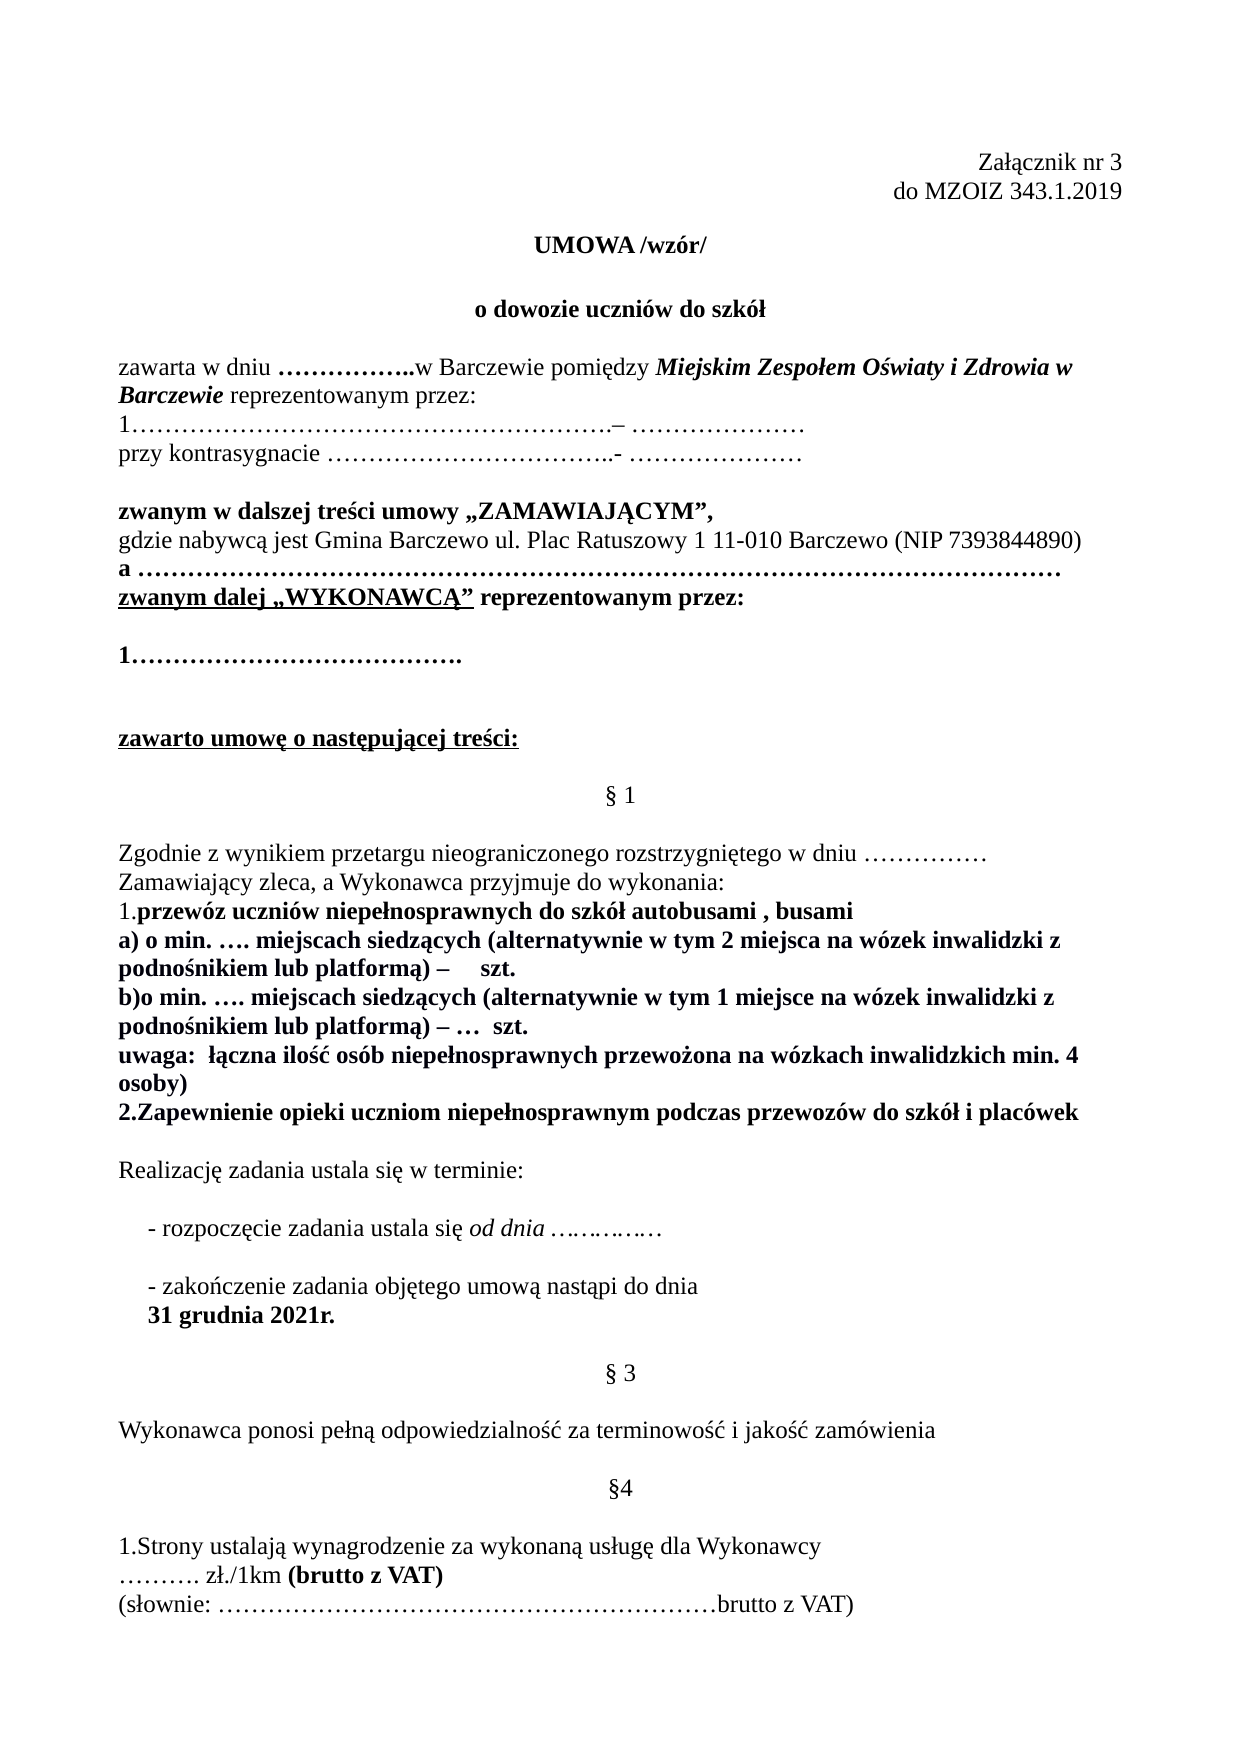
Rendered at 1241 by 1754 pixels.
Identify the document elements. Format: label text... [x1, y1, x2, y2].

text zawarto umowę o następującej treści: [118, 723, 1122, 751]
text o dowozie uczniów do szkół [118, 294, 1122, 323]
text § 1 [118, 781, 1122, 809]
text Realizację zadania ustala się w terminie: [118, 1155, 1122, 1184]
text §4 [118, 1473, 1122, 1502]
text zwanym w dalszej treści umowy „ZAMAWIAJĄCYM”, gdzie nabywcą jest Gmina Barczewo ul. Plac Ratuszowy 1 11-010 Barczewo (NIP 7393844890) a ………………………………………………………………………………………………… zwanym dalej „WYKONAWCĄ” reprezentowanym przez: 1…………………………………. [118, 496, 1122, 668]
text - rozpoczęcie zadania ustala się od dnia …………… [148, 1213, 1122, 1242]
text Zgodnie z wynikiem przetargu nieograniczonego rozstrzygniętego w dniu …………… Zamawiający zleca, a Wykonawca przyjmuje do wykonania: 1.przewóz uczniów niepełnosprawnych do szkół autobusami , busami a) o min. …. miejscach siedzących (alternatywnie w tym 2 miejsca na wózek inwalidzki z podnośnikiem lub platformą) – szt. b)o min. …. miejscach siedzących (alternatywnie w tym 1 miejsce na wózek inwalidzki z podnośnikiem lub platformą) – … szt. uwaga: łączna ilość osób niepełnosprawnych przewożona na wózkach inwalidzkich min. 4 osoby) 2.Zapewnienie opieki uczniom niepełnosprawnym podczas przewozów do szkół i placówek [118, 838, 1122, 1126]
text Załącznik nr 3 do MZOIZ 343.1.2019 [118, 147, 1122, 205]
text 1.Strony ustalają wynagrodzenie za wykonaną usługę dla Wykonawcy ………. zł./1km (brutto z VAT) (słownie: ……………………………………………………brutto z VAT) [118, 1531, 1122, 1618]
text - zakończenie zadania objętego umową nastąpi do dnia 31 grudnia 2021r. [148, 1271, 1122, 1328]
text § 3 [118, 1358, 1122, 1386]
subtitle UMOWA /wzór/ [118, 230, 1122, 258]
text Wykonawca ponosi pełną odpowiedzialność za terminowość i jakość zamówienia [118, 1416, 1122, 1444]
text zawarta w dniu ……………..w Barczewie pomiędzy Miejskim Zespołem Oświaty i Zdrowia w Barczewie reprezentowanym przez: 1………………………………………………….– ………………… przy kontrasygnacie ……………………………..- ………………… [118, 352, 1122, 467]
